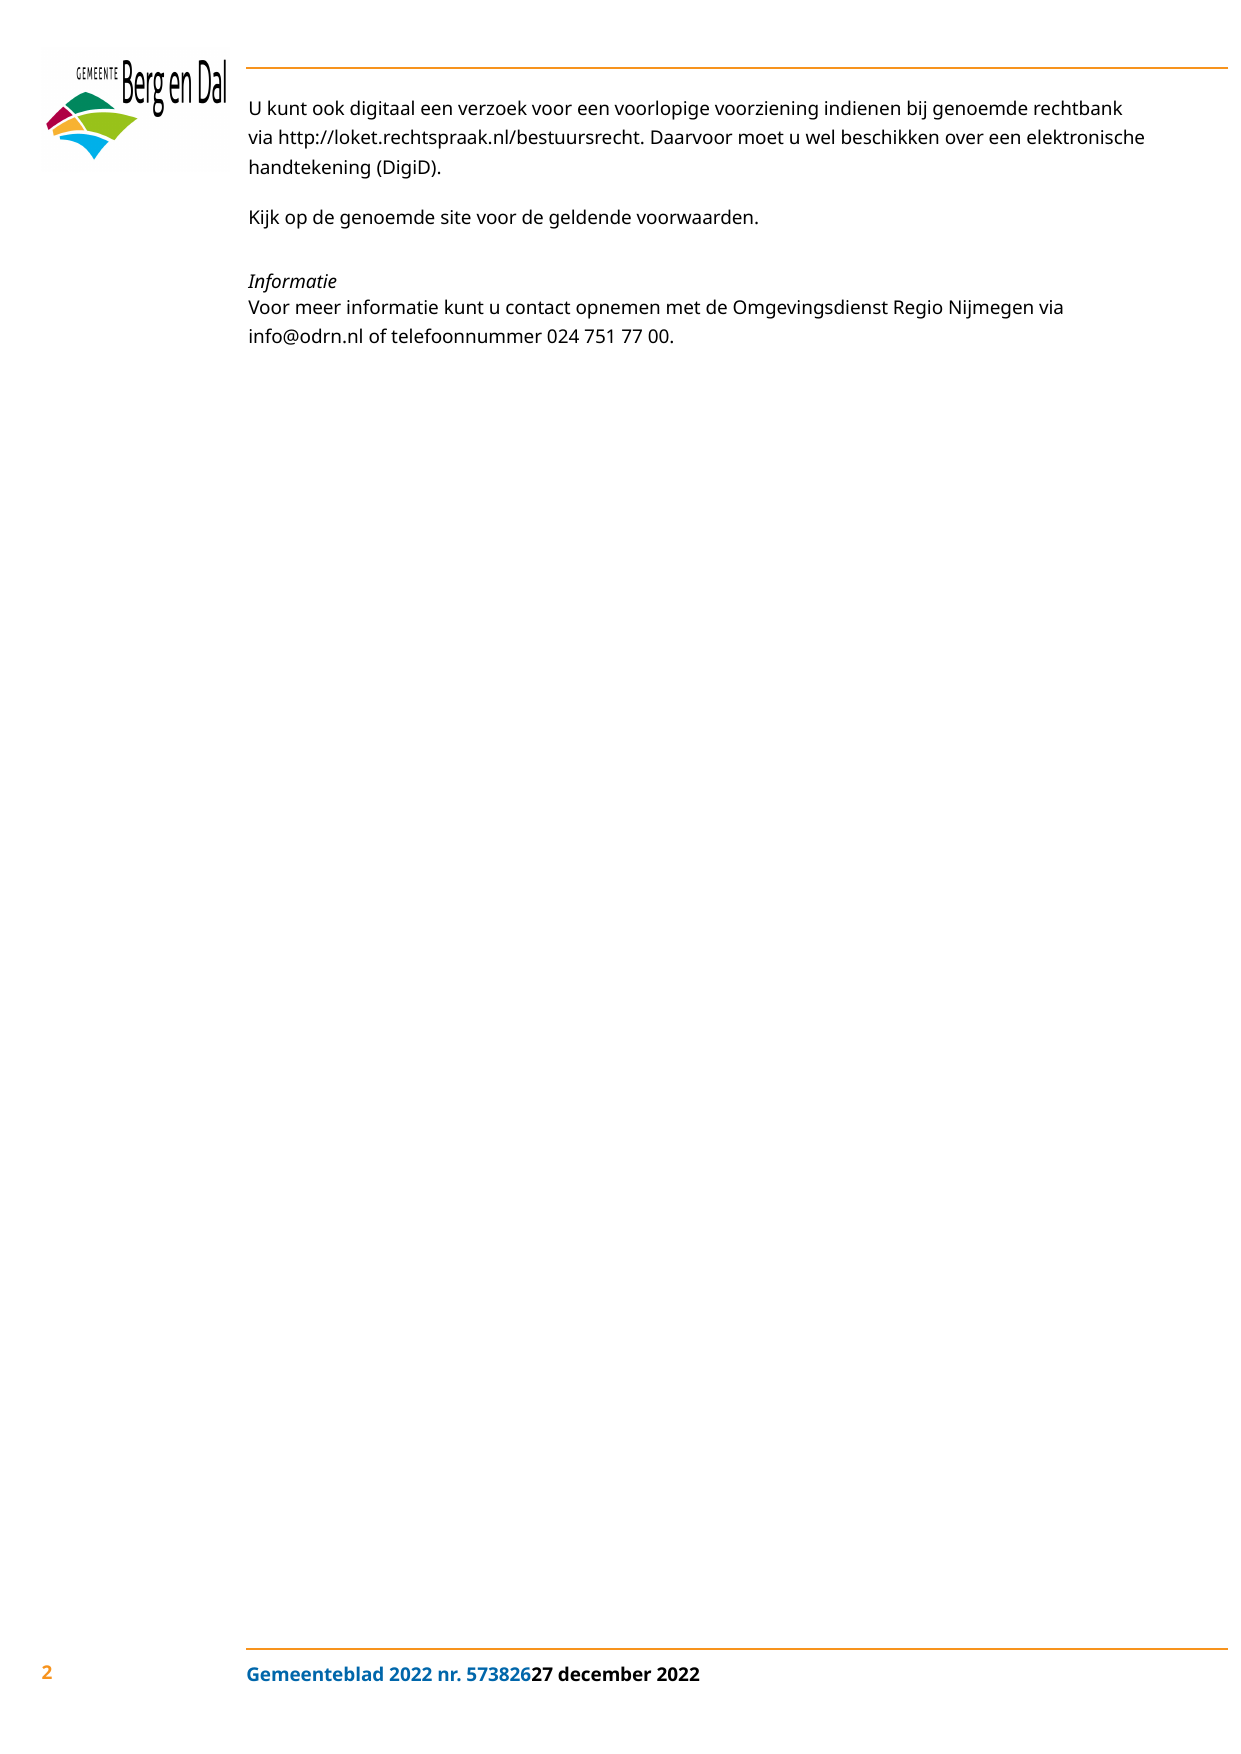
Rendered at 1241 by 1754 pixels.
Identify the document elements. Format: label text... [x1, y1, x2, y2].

picture [41, 47, 231, 172]
text Informatie [248, 268, 1152, 294]
text U kunt ook digitaal een verzoek voor een voorlopige voorziening indienen bij genoemde rechtbank via http://loket.rechtspraak.nl/bestuursrecht. Daarvoor moet u wel beschikken over een elektronische handtekening (DigiD). [248, 95, 1152, 180]
text Kijk op de genoemde site voor de geldende voorwaarden. [248, 204, 1152, 230]
text Voor meer informatie kunt u contact opnemen met de Omgevingsdienst Regio Nijmegen via info@odrn.nl of telefoonnummer 024 751 77 00. [248, 294, 1152, 349]
